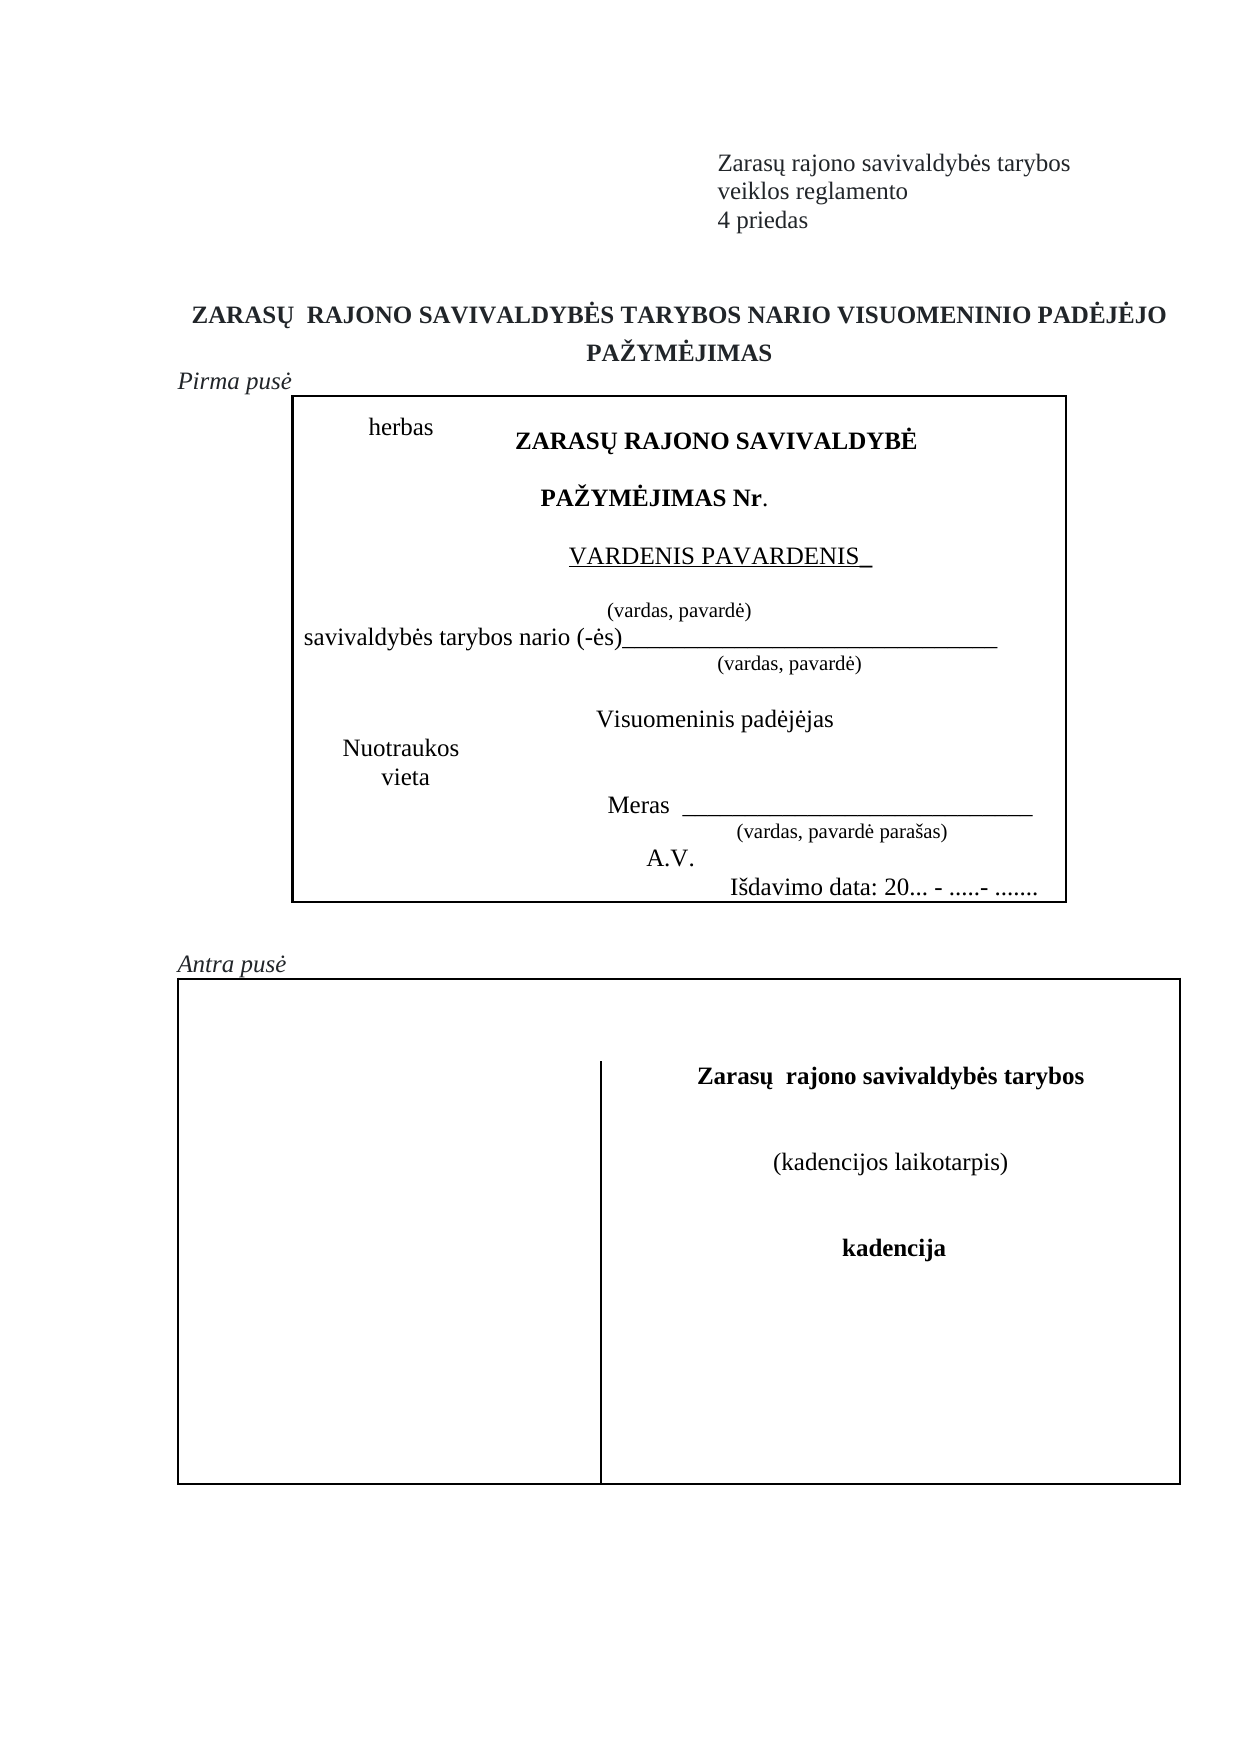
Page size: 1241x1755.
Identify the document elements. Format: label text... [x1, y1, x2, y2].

text 4 priedas [717, 205, 1181, 234]
table_header [727, 980, 1179, 1061]
text veiklos reglamento [717, 176, 1181, 205]
table_header [299, 980, 727, 1061]
table_cell PAŽYMĖJIMAS Nr. VARDENIS PAVARDENIS_ (vardas, pavardė) savivaldybės tarybos nario (-ės)______________________________ (vardas, pavardė) Visuomeninis padėjėjas Nuotraukos vieta Meras ____________________________ (vardas, pavardė parašas) A.V. Išdavimo data: 20... - .....- ....... [294, 484, 1065, 901]
table_header [179, 980, 299, 1061]
text Antra pusė [177, 940, 1181, 978]
text Zarasų rajono savivaldybės tarybos [717, 148, 1181, 176]
text Pirma pusė [177, 366, 1181, 395]
text ZARASŲ RAJONO SAVIVALDYBĖS TARYBOS NARIO VISUOMENINIO PADĖJĖJO PAŽYMĖJIMAS [177, 291, 1181, 366]
table_header herbas [294, 397, 458, 483]
table_cell Zarasų rajono savivaldybės tarybos (kadencijos laikotarpis) kadencija [602, 1061, 1179, 1483]
table_header ZARASŲ RAJONO SAVIVALDYBĖ [459, 397, 1065, 483]
table_cell [179, 1061, 600, 1483]
